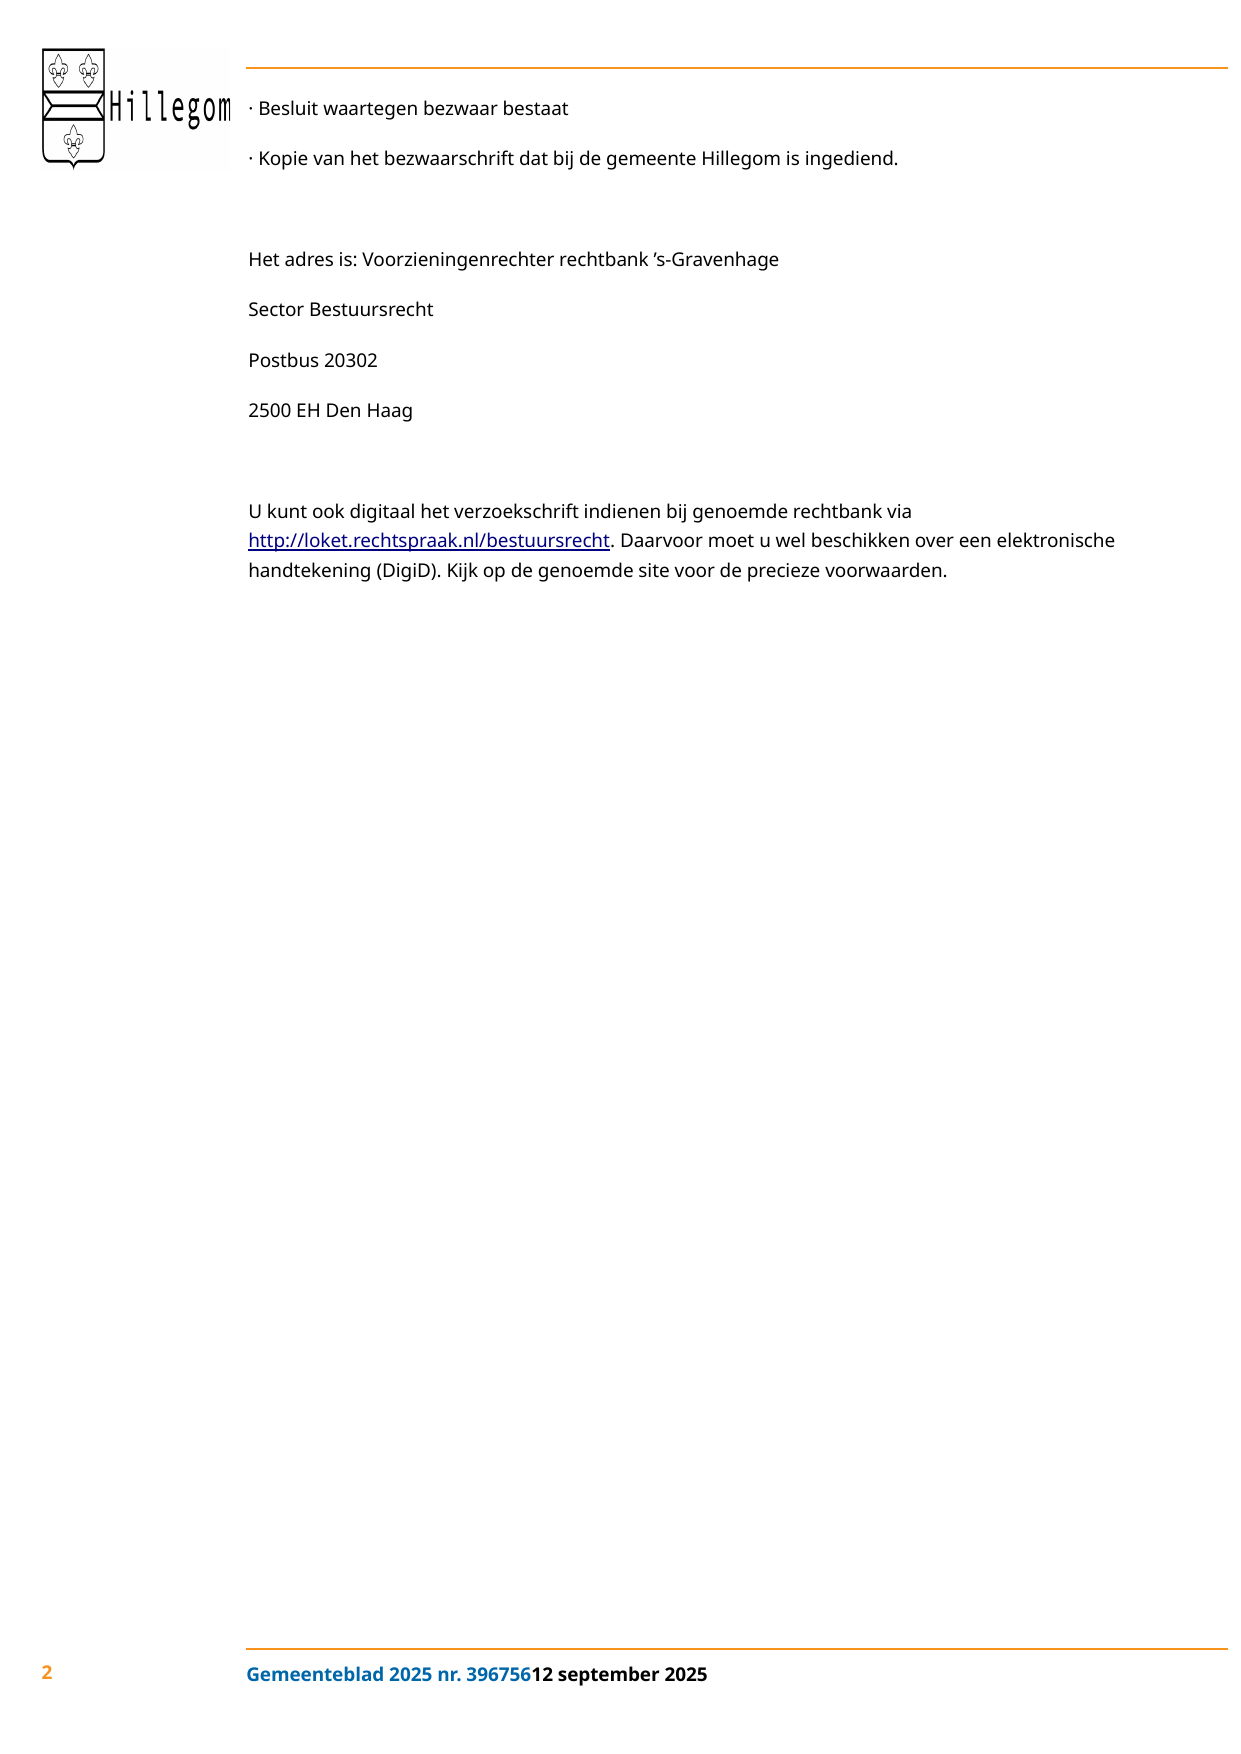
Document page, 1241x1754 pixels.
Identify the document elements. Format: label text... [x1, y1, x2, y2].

text U kunt ook digitaal het verzoekschrift indienen bij genoemde rechtbank via http://loket.rechtspraak.nl/bestuursrecht. Daarvoor moet u wel beschikken over een elektronische handtekening (DigiD). Kijk op de genoemde site voor de precieze voorwaarden. [248, 498, 1152, 583]
text · Besluit waartegen bezwaar bestaat [248, 95, 1152, 121]
picture [41, 47, 231, 172]
text · Kopie van het bezwaarschrift dat bij de gemeente Hillegom is ingediend. [248, 145, 1152, 171]
text Het adres is: Voorzieningenrechter rechtbank ’s-Gravenhage [248, 246, 1152, 272]
text Sector Bestuursrecht [248, 296, 1152, 322]
text 2500 EH Den Haag [248, 397, 1152, 423]
text Postbus 20302 [248, 347, 1152, 373]
